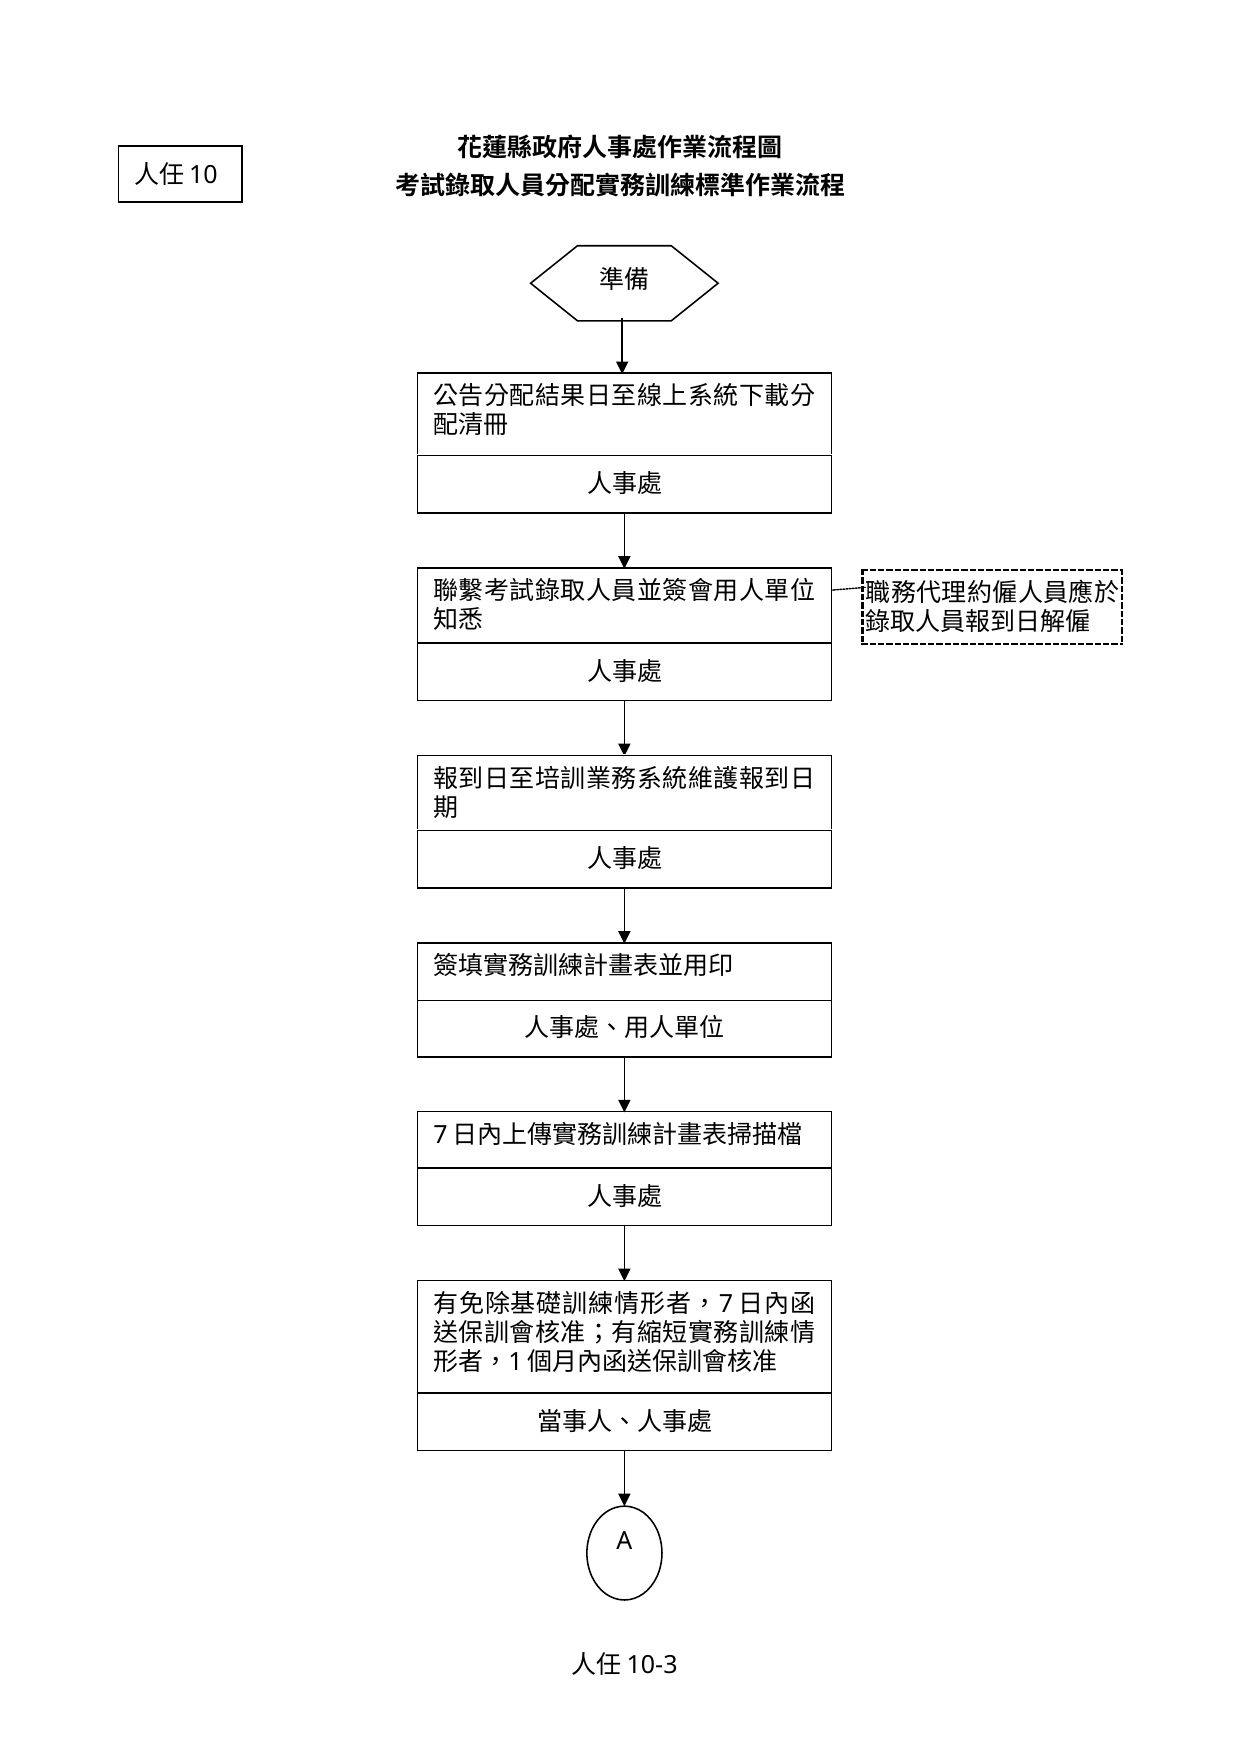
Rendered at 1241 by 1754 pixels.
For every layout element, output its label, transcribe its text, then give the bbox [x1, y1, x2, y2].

text 人事處、用人單位 [433, 1007, 816, 1044]
text 人任10 [134, 154, 226, 190]
text 人事處 [433, 464, 816, 500]
text 花蓮縣政府人事處作業流程圖 [118, 127, 1122, 164]
text 考試錄取人員分配實務訓練標準作業流程 [243, 164, 1122, 202]
text 7日內上傳實務訓練計畫表掃描檔 [433, 1120, 816, 1149]
text 人事處 [433, 651, 816, 687]
text 聯繫考試錄取人員並簽會用人單位知悉 [433, 576, 816, 634]
text 簽填實務訓練計畫表並用印 [433, 951, 816, 980]
text 報到日至培訓業務系統維護報到日期 [433, 764, 816, 822]
text 公告分配結果日至線上系統下載分配清冊 [433, 381, 816, 439]
text 人事處 [433, 1176, 816, 1212]
text 有免除基礎訓練情形者，7日內函送保訓會核准；有縮短實務訓練情形者，1個月內函送保訓會核准 [433, 1289, 816, 1376]
text 人任10-3 [564, 1645, 684, 1681]
text 當事人、人事處 [433, 1401, 816, 1437]
table_header 職務代理約僱人員應於錄取人員報到日解僱 [863, 569, 1122, 643]
text 人事處 [433, 839, 816, 875]
